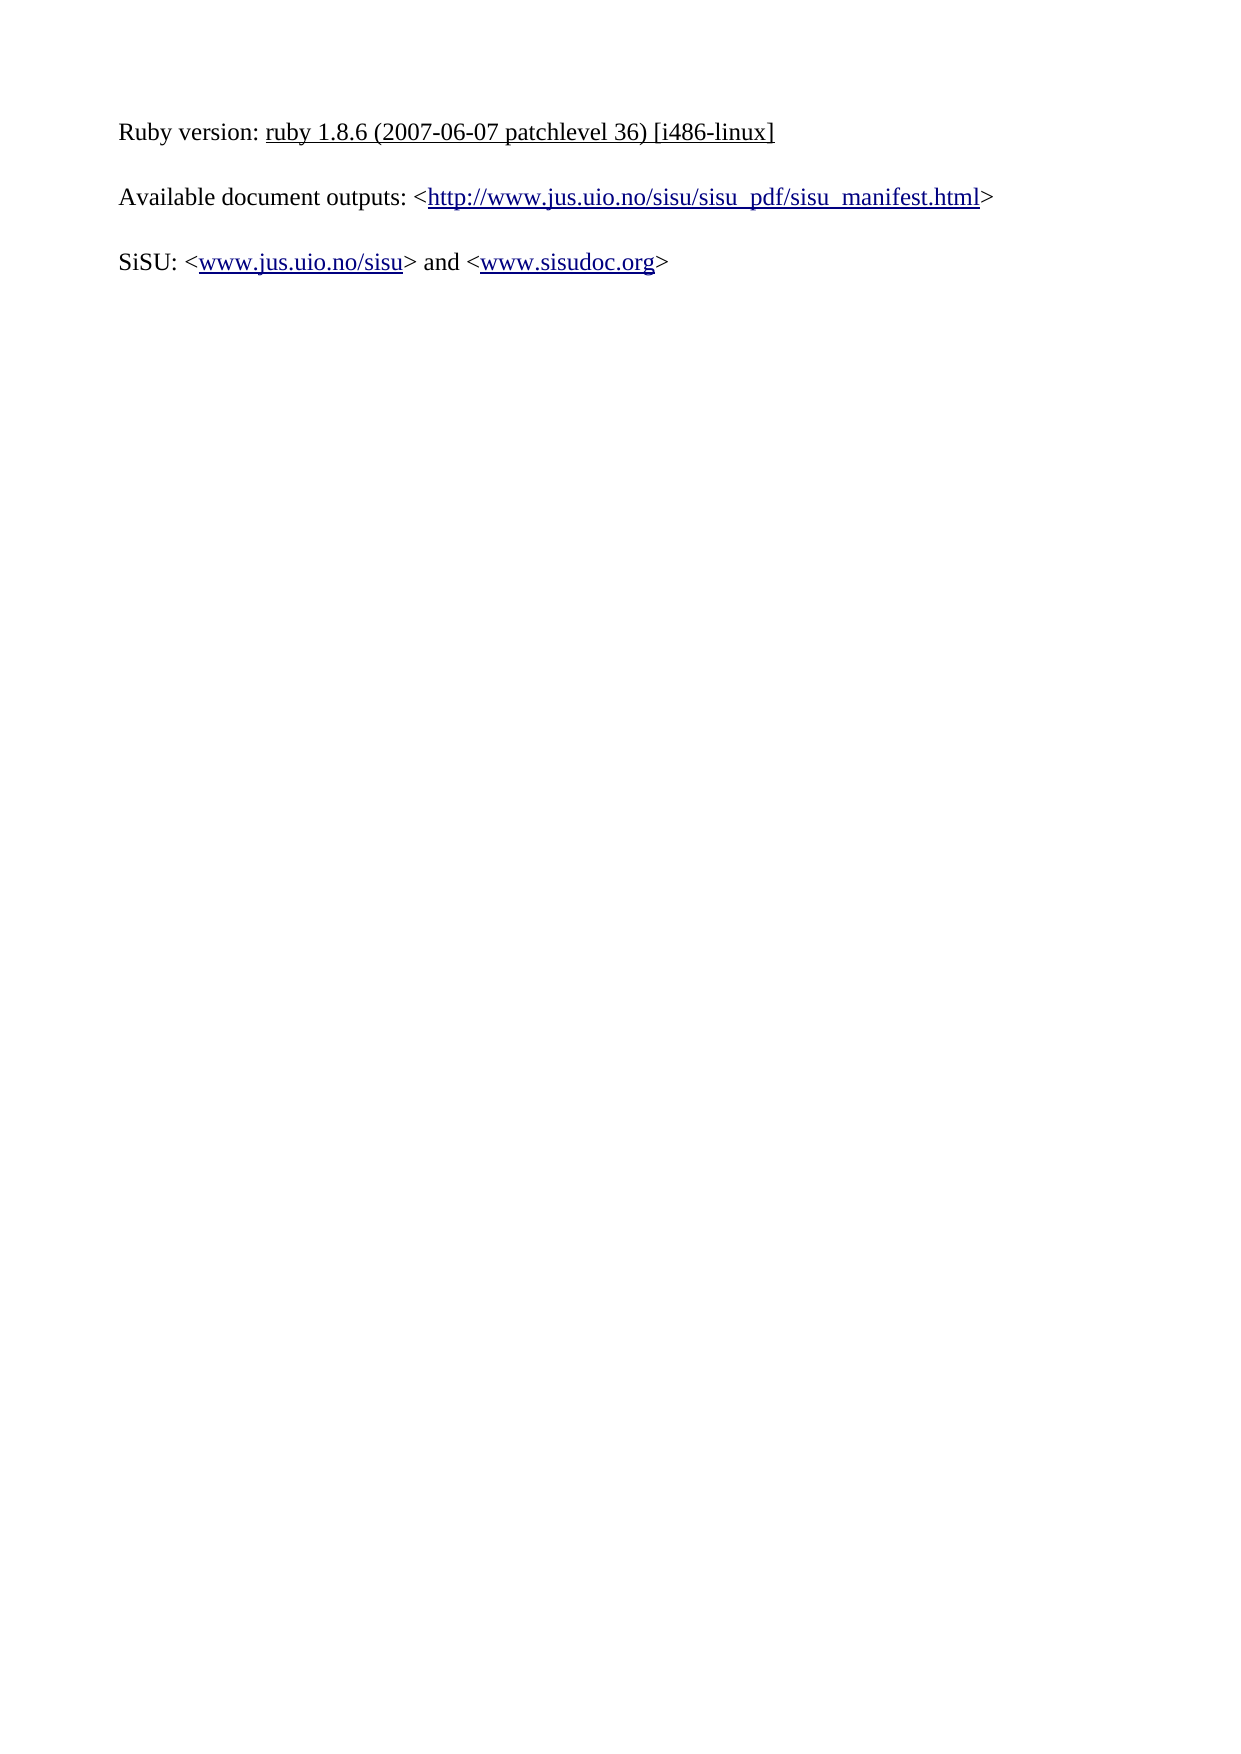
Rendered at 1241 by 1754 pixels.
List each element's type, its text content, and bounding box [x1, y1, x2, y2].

text Ruby version: ruby 1.8.6 (2007-06-07 patchlevel 36) [i486-linux] [118, 118, 1122, 146]
text Available document outputs: <http://www.jus.uio.no/sisu/sisu_pdf/sisu_manifest.html> [118, 183, 1122, 211]
text SiSU: <www.jus.uio.no/sisu> and <www.sisudoc.org> [118, 248, 1122, 276]
